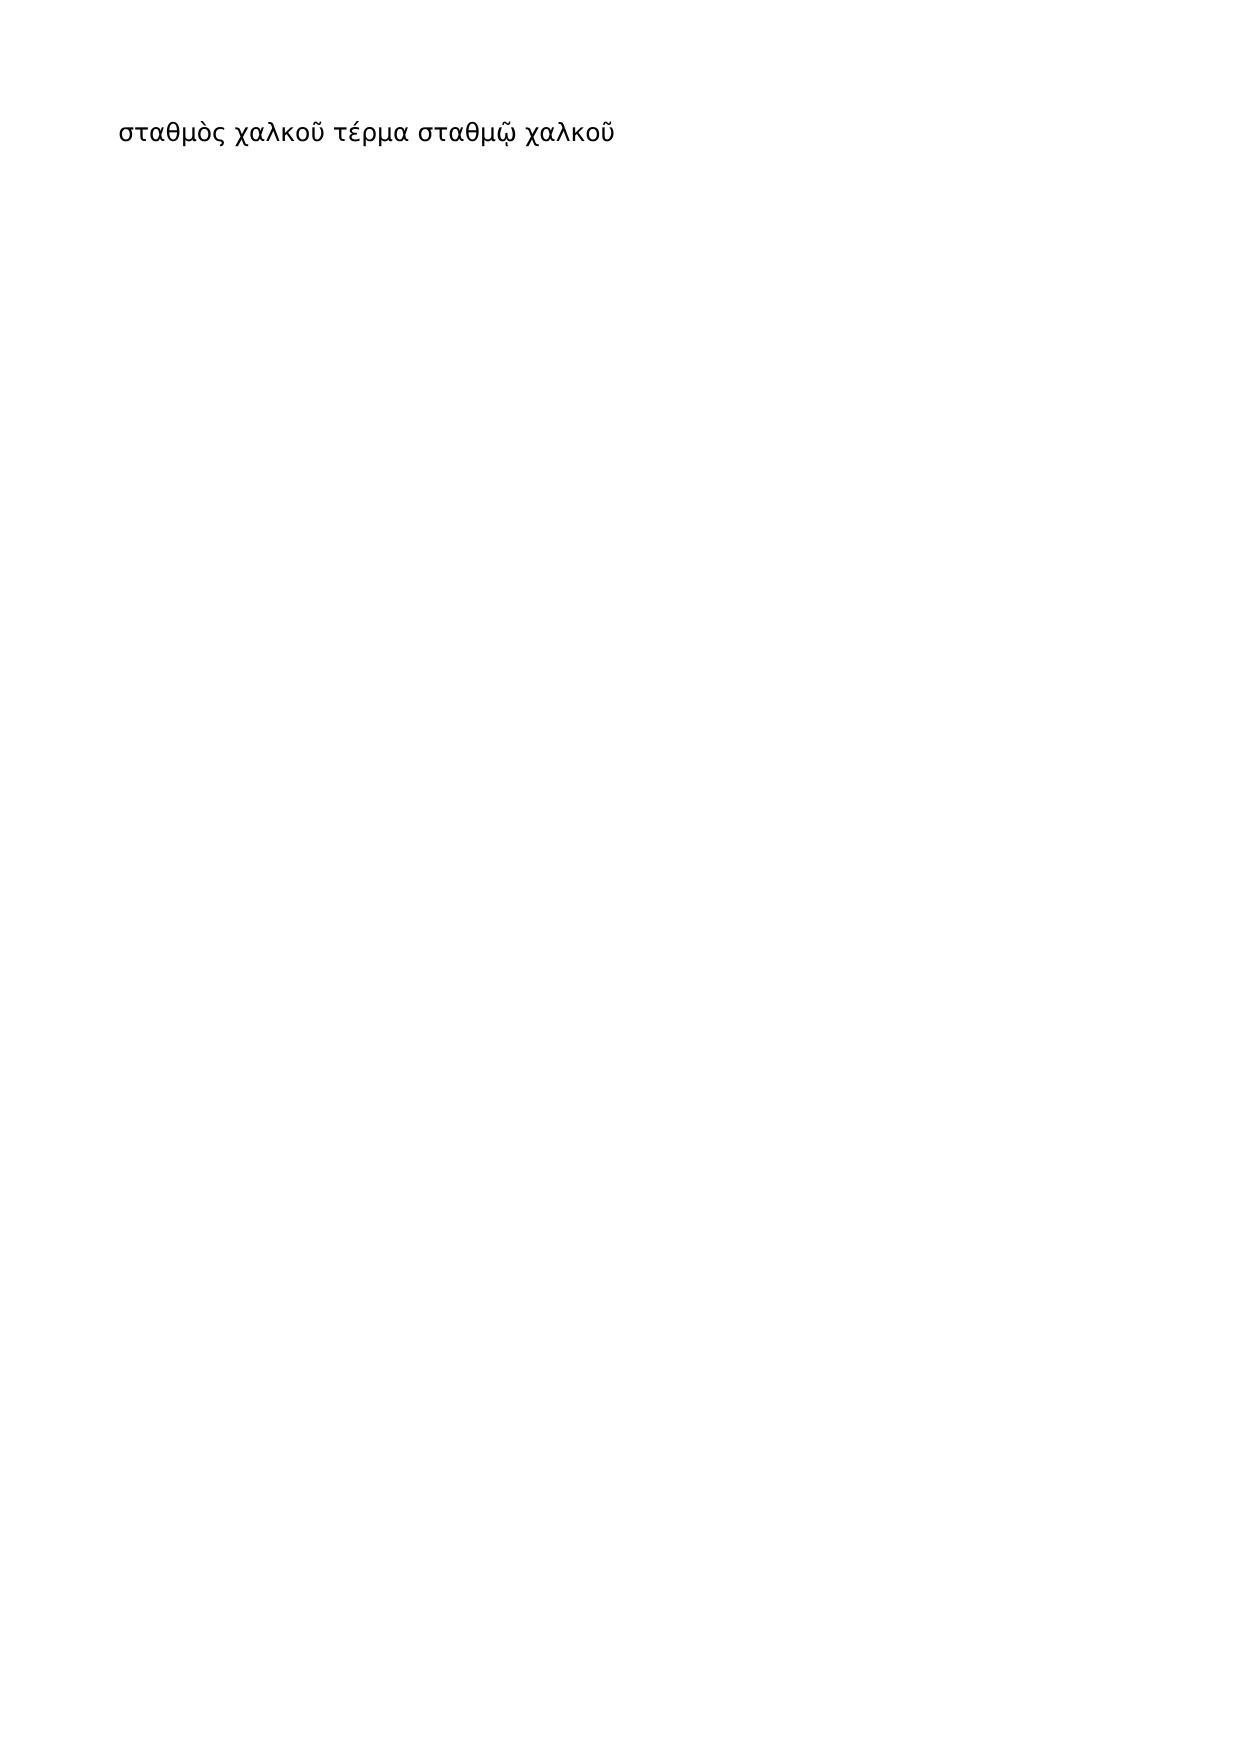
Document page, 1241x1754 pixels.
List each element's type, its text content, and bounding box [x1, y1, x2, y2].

text σταθμὸς χαλκοῦ τέρμα σταθμῷ χαλκοῦ [118, 118, 1122, 147]
